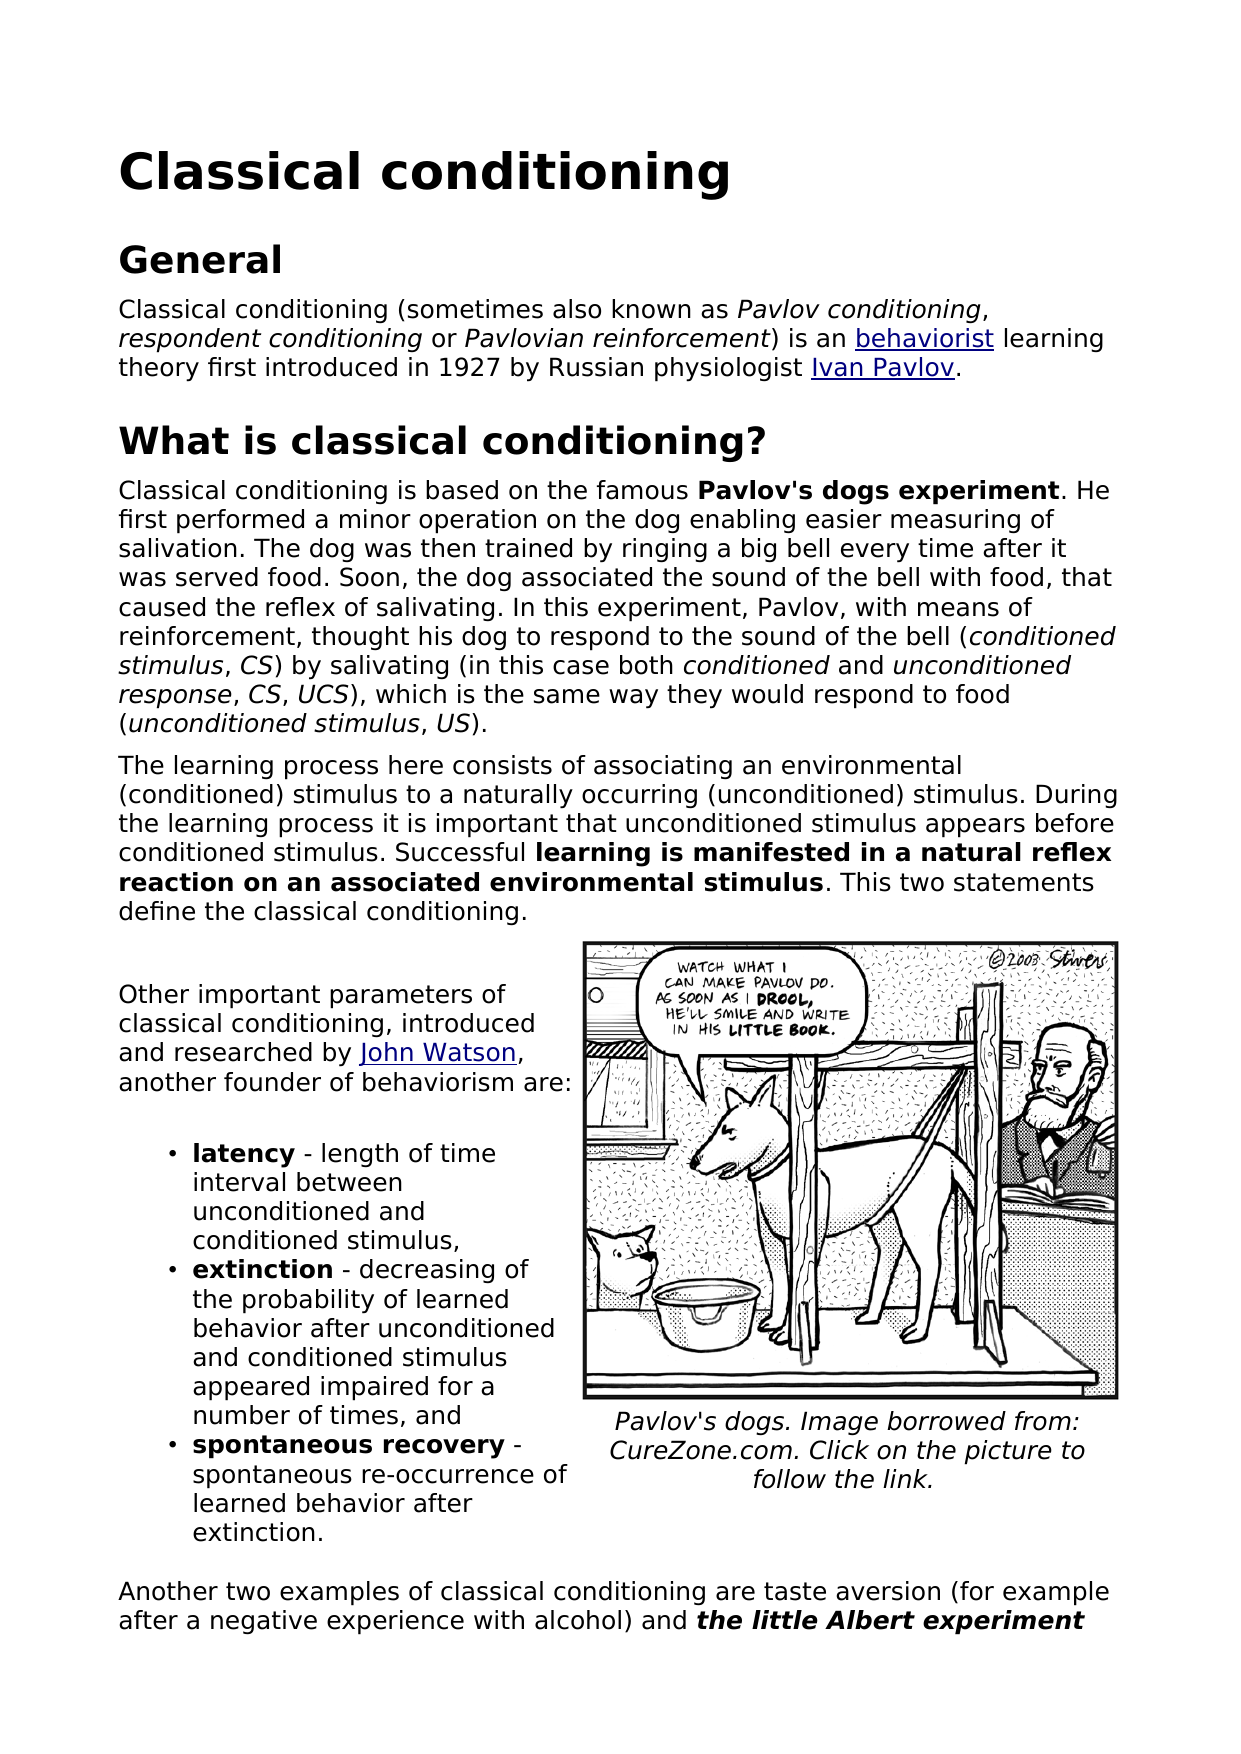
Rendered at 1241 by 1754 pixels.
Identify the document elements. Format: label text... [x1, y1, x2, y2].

list extinction - decreasing of the probability of learned behavior after unconditioned and conditioned stimulus appeared impaired for a number of times, and [177, 1256, 575, 1431]
text Another two examples of classical conditioning are taste aversion (for example after a negative experience with alcohol) and the little Albert experiment [118, 1577, 1122, 1635]
text Other important parameters of classical conditioning, introduced and researched by John Watson, another founder of behaviorism are: [118, 980, 575, 1097]
subtitle General [118, 239, 1122, 282]
text Classical conditioning (sometimes also known as Pavlov conditioning, respondent conditioning or Pavlovian reinforcement) is an behaviorist learning theory first introduced in 1927 by Russian physiologist Ivan Pavlov. [118, 295, 1122, 382]
text Classical conditioning is based on the famous Pavlov's dogs experiment. He first performed a minor operation on the dog enabling easier measuring of salivation. The dog was then trained by ringing a big bell every time after it was served food. Soon, the dog associated the sound of the bell with food, that caused the reflex of salivating. In this experiment, Pavlov, with means of reinforcement, thought his dog to respond to the sound of the bell (conditioned stimulus, CS) by salivating (in this case both conditioned and unconditioned response, CS, UCS), which is the same way they would respond to food (unconditioned stimulus, US). [118, 476, 1122, 739]
picture [575, 938, 1123, 1408]
list spontaneous recovery - spontaneous re-occurrence of learned behavior after extinction. [177, 1431, 1122, 1547]
list latency - length of time interval between unconditioned and conditioned stimulus, [177, 1139, 575, 1256]
subtitle What is classical conditioning? [118, 420, 1122, 464]
text The learning process here consists of associating an environmental (conditioned) stimulus to a naturally occurring (unconditioned) stimulus. During the learning process it is important that unconditioned stimulus appears before conditioned stimulus. Successful learning is manifested in a natural reflex reaction on an associated environmental stimulus. This two statements define the classical conditioning. [118, 751, 1122, 926]
subtitle Classical conditioning [118, 143, 1122, 201]
text Pavlov's dogs. Image borrowed from: CureZone.com. Click on the picture to follow the link. [575, 1408, 1122, 1495]
